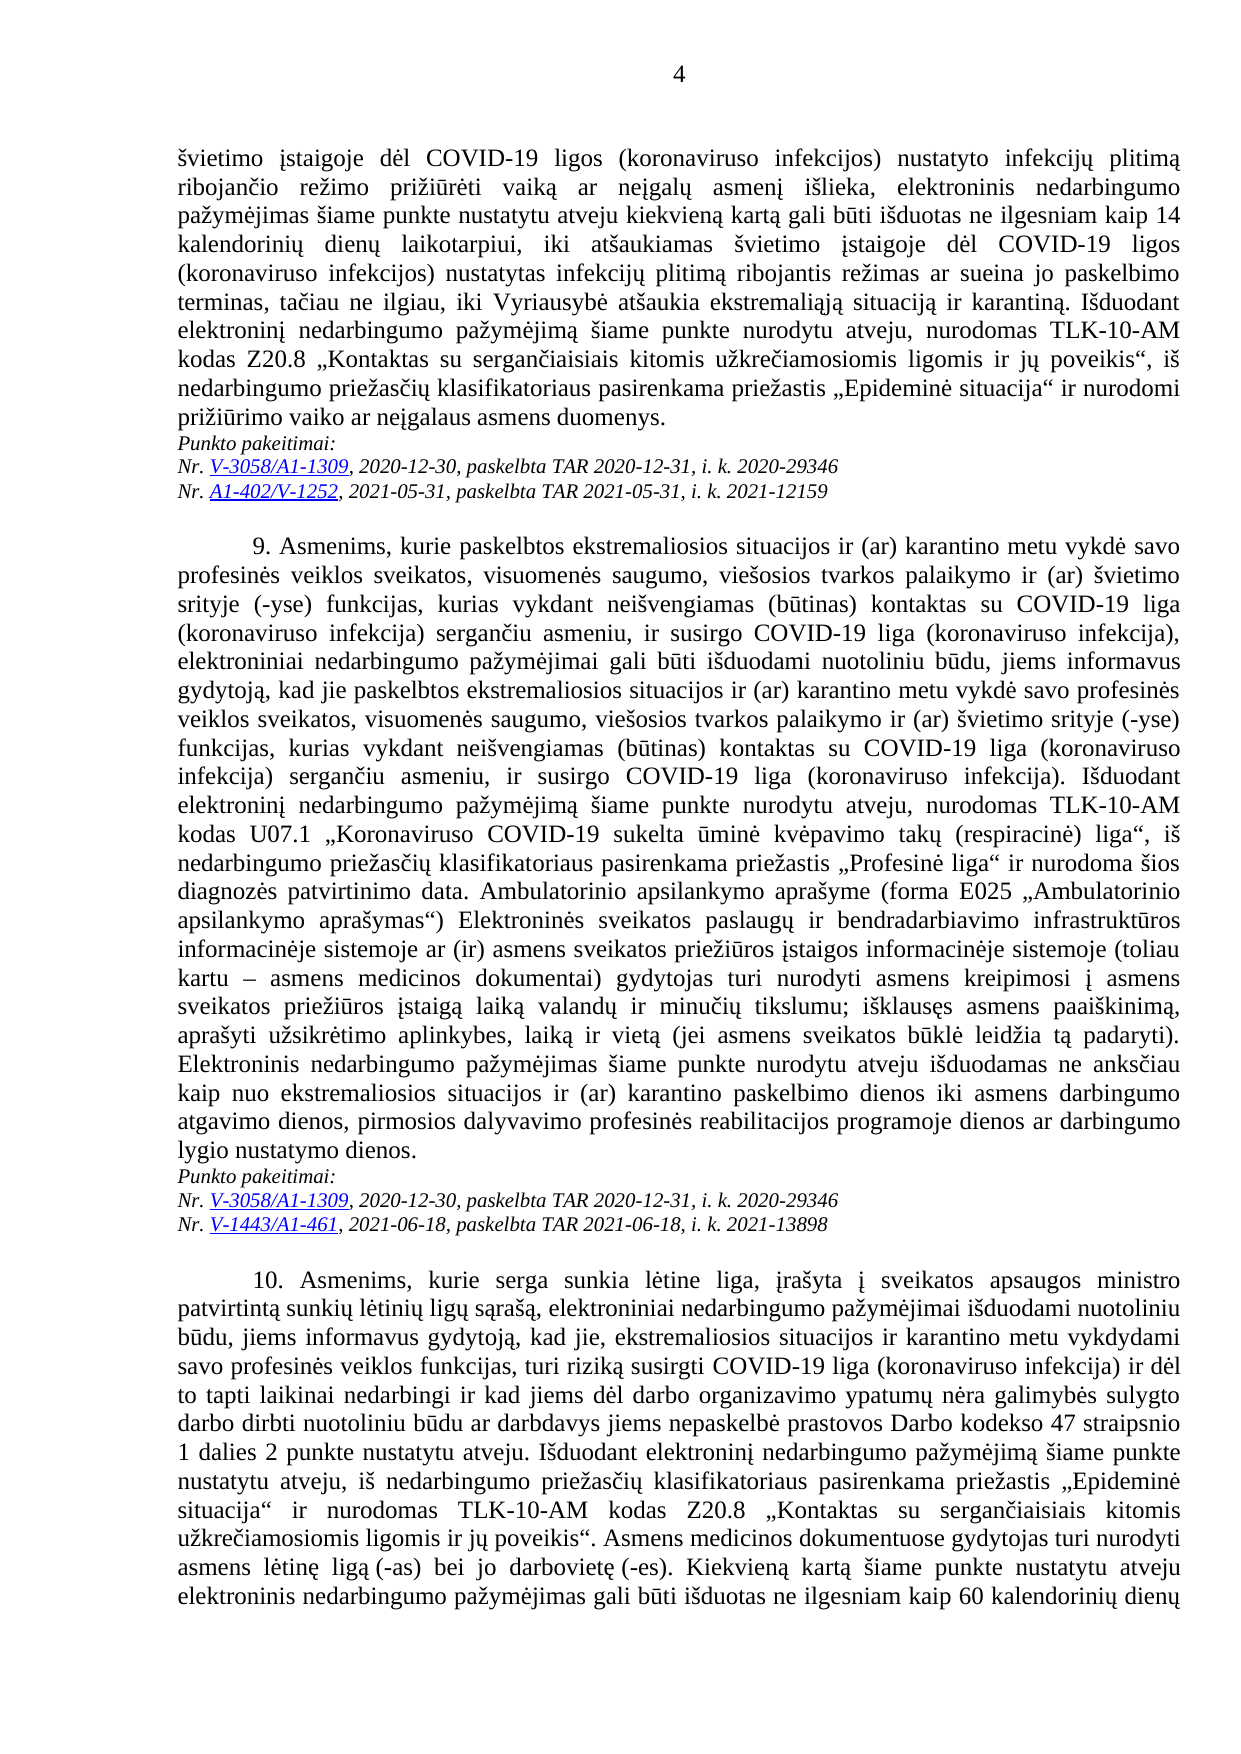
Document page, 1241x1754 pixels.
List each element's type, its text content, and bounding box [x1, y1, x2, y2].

text 9. Asmenims, kurie paskelbtos ekstremaliosios situacijos ir (ar) karantino metu vykdė savo profesinės veiklos sveikatos, visuomenės saugumo, viešosios tvarkos palaikymo ir (ar) švietimo srityje (-yse) funkcijas, kurias vykdant neišvengiamas (būtinas) kontaktas su COVID-19 liga (koronaviruso infekcija) sergančiu asmeniu, ir susirgo COVID-19 liga (koronaviruso infekcija), elektroniniai nedarbingumo pažymėjimai gali būti išduodami nuotoliniu būdu, jiems informavus gydytoją, kad jie paskelbtos ekstremaliosios situacijos ir (ar) karantino metu vykdė savo profesinės veiklos sveikatos, visuomenės saugumo, viešosios tvarkos palaikymo ir (ar) švietimo srityje (-yse) funkcijas, kurias vykdant neišvengiamas (būtinas) kontaktas su COVID-19 liga (koronaviruso infekcija) sergančiu asmeniu, ir susirgo COVID-19 liga (koronaviruso infekcija). Išduodant elektroninį nedarbingumo pažymėjimą šiame punkte nurodytu atveju, nurodomas TLK-10-AM kodas U07.1 „Koronaviruso COVID-19 sukelta ūminė kvėpavimo takų (respiracinė) liga“, iš nedarbingumo priežasčių klasifikatoriaus pasirenkama priežastis „Profesinė liga“ ir nurodoma šios diagnozės patvirtinimo data. Ambulatorinio apsilankymo aprašyme (forma E025 „Ambulatorinio apsilankymo aprašymas“) Elektroninės sveikatos paslaugų ir bendradarbiavimo infrastruktūros informacinėje sistemoje ar (ir) asmens sveikatos priežiūros įstaigos informacinėje sistemoje (toliau kartu – asmens medicinos dokumentai) gydytojas turi nurodyti asmens kreipimosi į asmens sveikatos priežiūros įstaigą laiką valandų ir minučių tikslumu; išklausęs asmens paaiškinimą, aprašyti užsikrėtimo aplinkybes, laiką ir vietą (jei asmens sveikatos būklė leidžia tą padaryti). Elektroninis nedarbingumo pažymėjimas šiame punkte nurodytu atveju išduodamas ne anksčiau kaip nuo ekstremaliosios situacijos ir (ar) karantino paskelbimo dienos iki asmens darbingumo atgavimo dienos, pirmosios dalyvavimo profesinės reabilitacijos programoje dienos ar darbingumo lygio nustatymo dienos. [177, 531, 1181, 1164]
text Nr. V-3058/A1-1309, 2020-12-30, paskelbta TAR 2020-12-31, i. k. 2020-29346 [177, 1188, 1181, 1212]
text 10. Asmenims, kurie serga sunkia lėtine liga, įrašyta į sveikatos apsaugos ministro patvirtintą sunkių lėtinių ligų sąrašą, elektroniniai nedarbingumo pažymėjimai išduodami nuotoliniu būdu, jiems informavus gydytoją, kad jie, ekstremaliosios situacijos ir karantino metu vykdydami savo profesinės veiklos funkcijas, turi riziką susirgti COVID-19 liga (koronaviruso infekcija) ir dėl to tapti laikinai nedarbingi ir kad jiems dėl darbo organizavimo ypatumų nėra galimybės sulygto darbo dirbti nuotoliniu būdu ar darbdavys jiems nepaskelbė prastovos Darbo kodekso 47 straipsnio 1 dalies 2 punkte nustatytu atveju. Išduodant elektroninį nedarbingumo pažymėjimą šiame punkte nustatytu atveju, iš nedarbingumo priežasčių klasifikatoriaus pasirenkama priežastis „Epideminė situacija“ ir nurodomas TLK-10-AM kodas Z20.8 „Kontaktas su sergančiaisiais kitomis užkrečiamosiomis ligomis ir jų poveikis“. Asmens medicinos dokumentuose gydytojas turi nurodyti asmens lėtinę ligą (-as) bei jo darbovietę (-es). Kiekvieną kartą šiame punkte nustatytu atveju elektroninis nedarbingumo pažymėjimas gali būti išduotas ne ilgesniam kaip 60 kalendorinių dienų [177, 1265, 1181, 1610]
text švietimo įstaigoje dėl COVID-19 ligos (koronaviruso infekcijos) nustatyto infekcijų plitimą ribojančio režimo prižiūrėti vaiką ar neįgalų asmenį išlieka, elektroninis nedarbingumo pažymėjimas šiame punkte nustatytu atveju kiekvieną kartą gali būti išduotas ne ilgesniam kaip 14 kalendorinių dienų laikotarpiui, iki atšaukiamas švietimo įstaigoje dėl COVID-19 ligos (koronaviruso infekcijos) nustatytas infekcijų plitimą ribojantis režimas ar sueina jo paskelbimo terminas, tačiau ne ilgiau, iki Vyriausybė atšaukia ekstremaliąją situaciją ir karantiną. Išduodant elektroninį nedarbingumo pažymėjimą šiame punkte nurodytu atveju, nurodomas TLK-10-AM kodas Z20.8 „Kontaktas su sergančiaisiais kitomis užkrečiamosiomis ligomis ir jų poveikis“, iš nedarbingumo priežasčių klasifikatoriaus pasirenkama priežastis „Epideminė situacija“ ir nurodomi prižiūrimo vaiko ar neįgalaus asmens duomenys. [177, 143, 1181, 430]
text Punkto pakeitimai: [177, 430, 1181, 454]
text Punkto pakeitimai: [177, 1164, 1181, 1188]
text Nr. V-1443/A1-461, 2021-06-18, paskelbta TAR 2021-06-18, i. k. 2021-13898 [177, 1212, 1181, 1236]
text Nr. V-3058/A1-1309, 2020-12-30, paskelbta TAR 2020-12-31, i. k. 2020-29346 [177, 454, 1181, 478]
text Nr. A1-402/V-1252, 2021-05-31, paskelbta TAR 2021-05-31, i. k. 2021-12159 [177, 478, 1181, 503]
